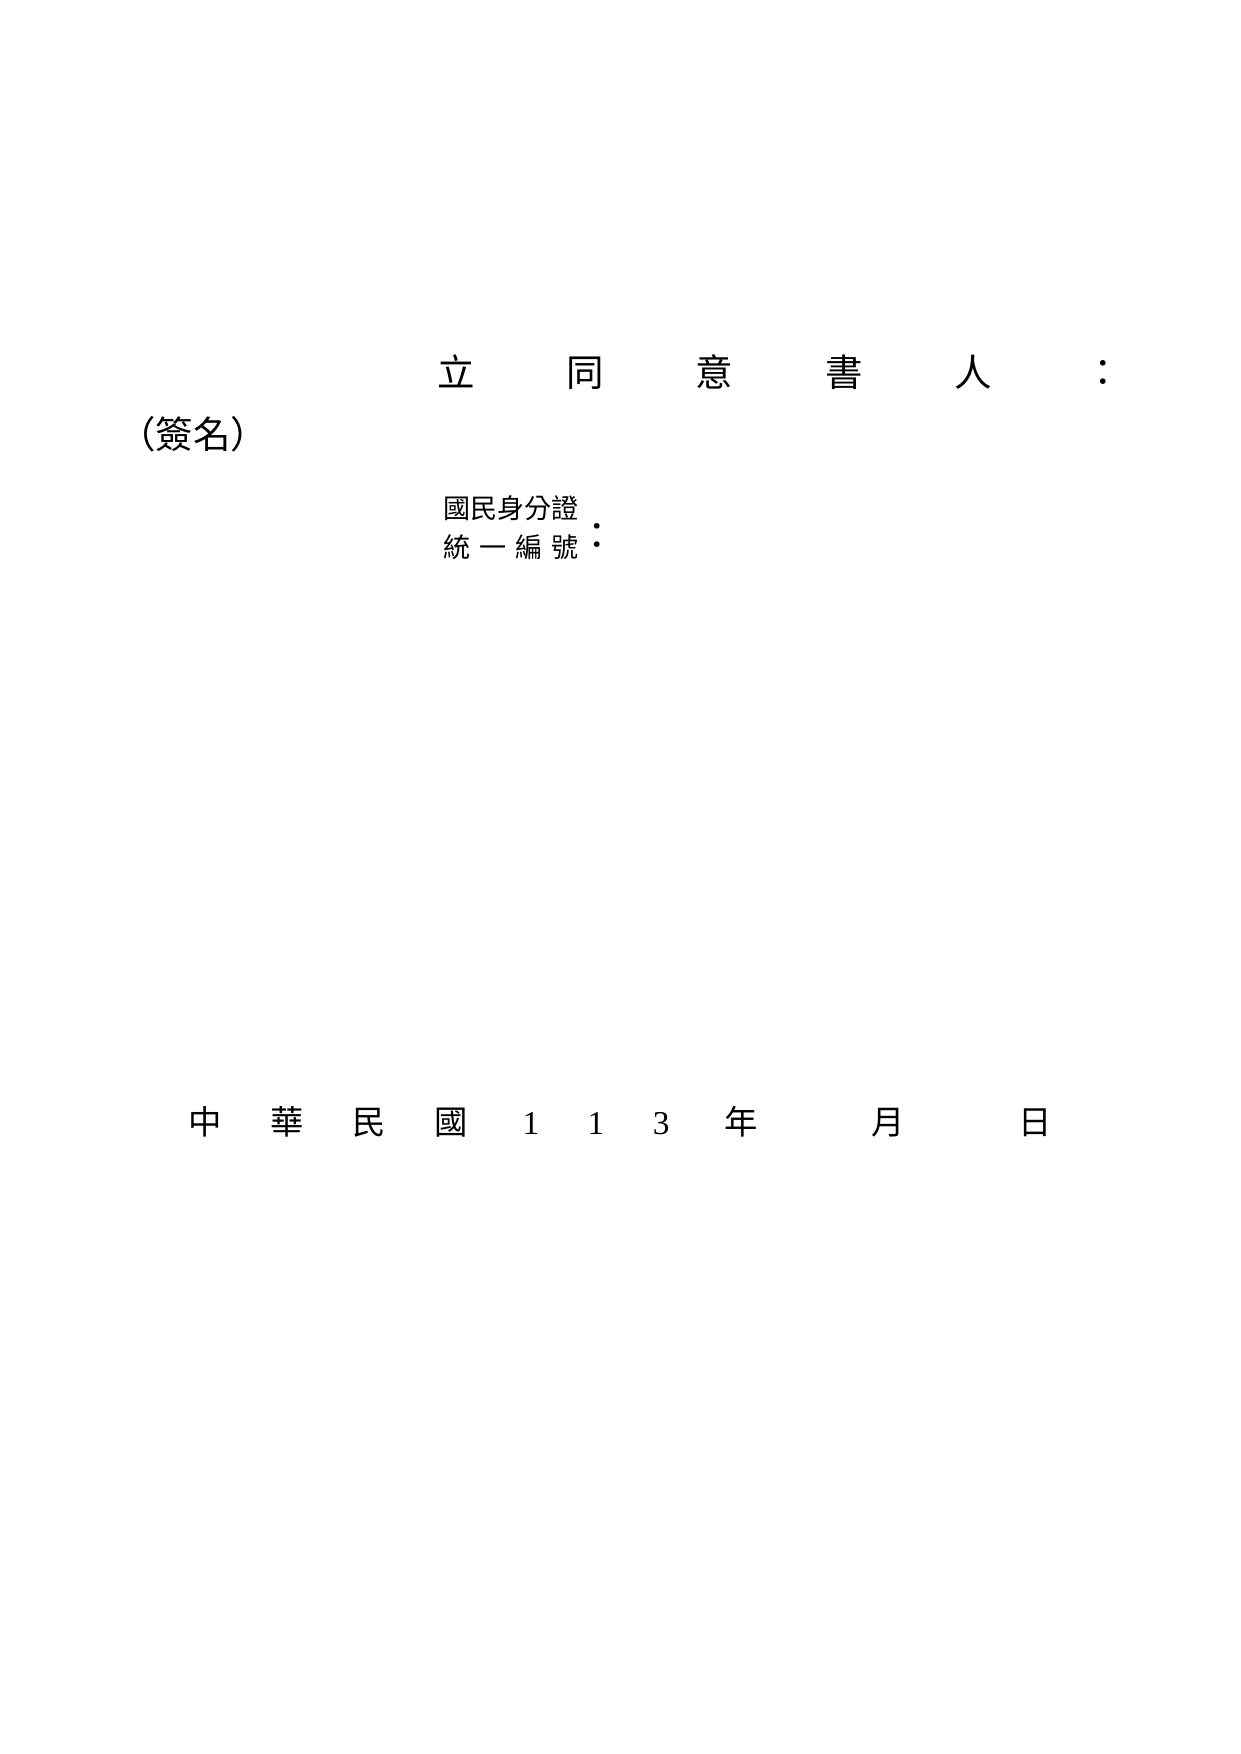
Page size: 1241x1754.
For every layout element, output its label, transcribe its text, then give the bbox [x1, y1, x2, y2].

text 中華民國113年 月 日 [118, 1078, 1122, 1141]
text 國民身分證統一編號： [118, 453, 1122, 578]
text 立同意書人： （簽名） [118, 328, 1122, 453]
